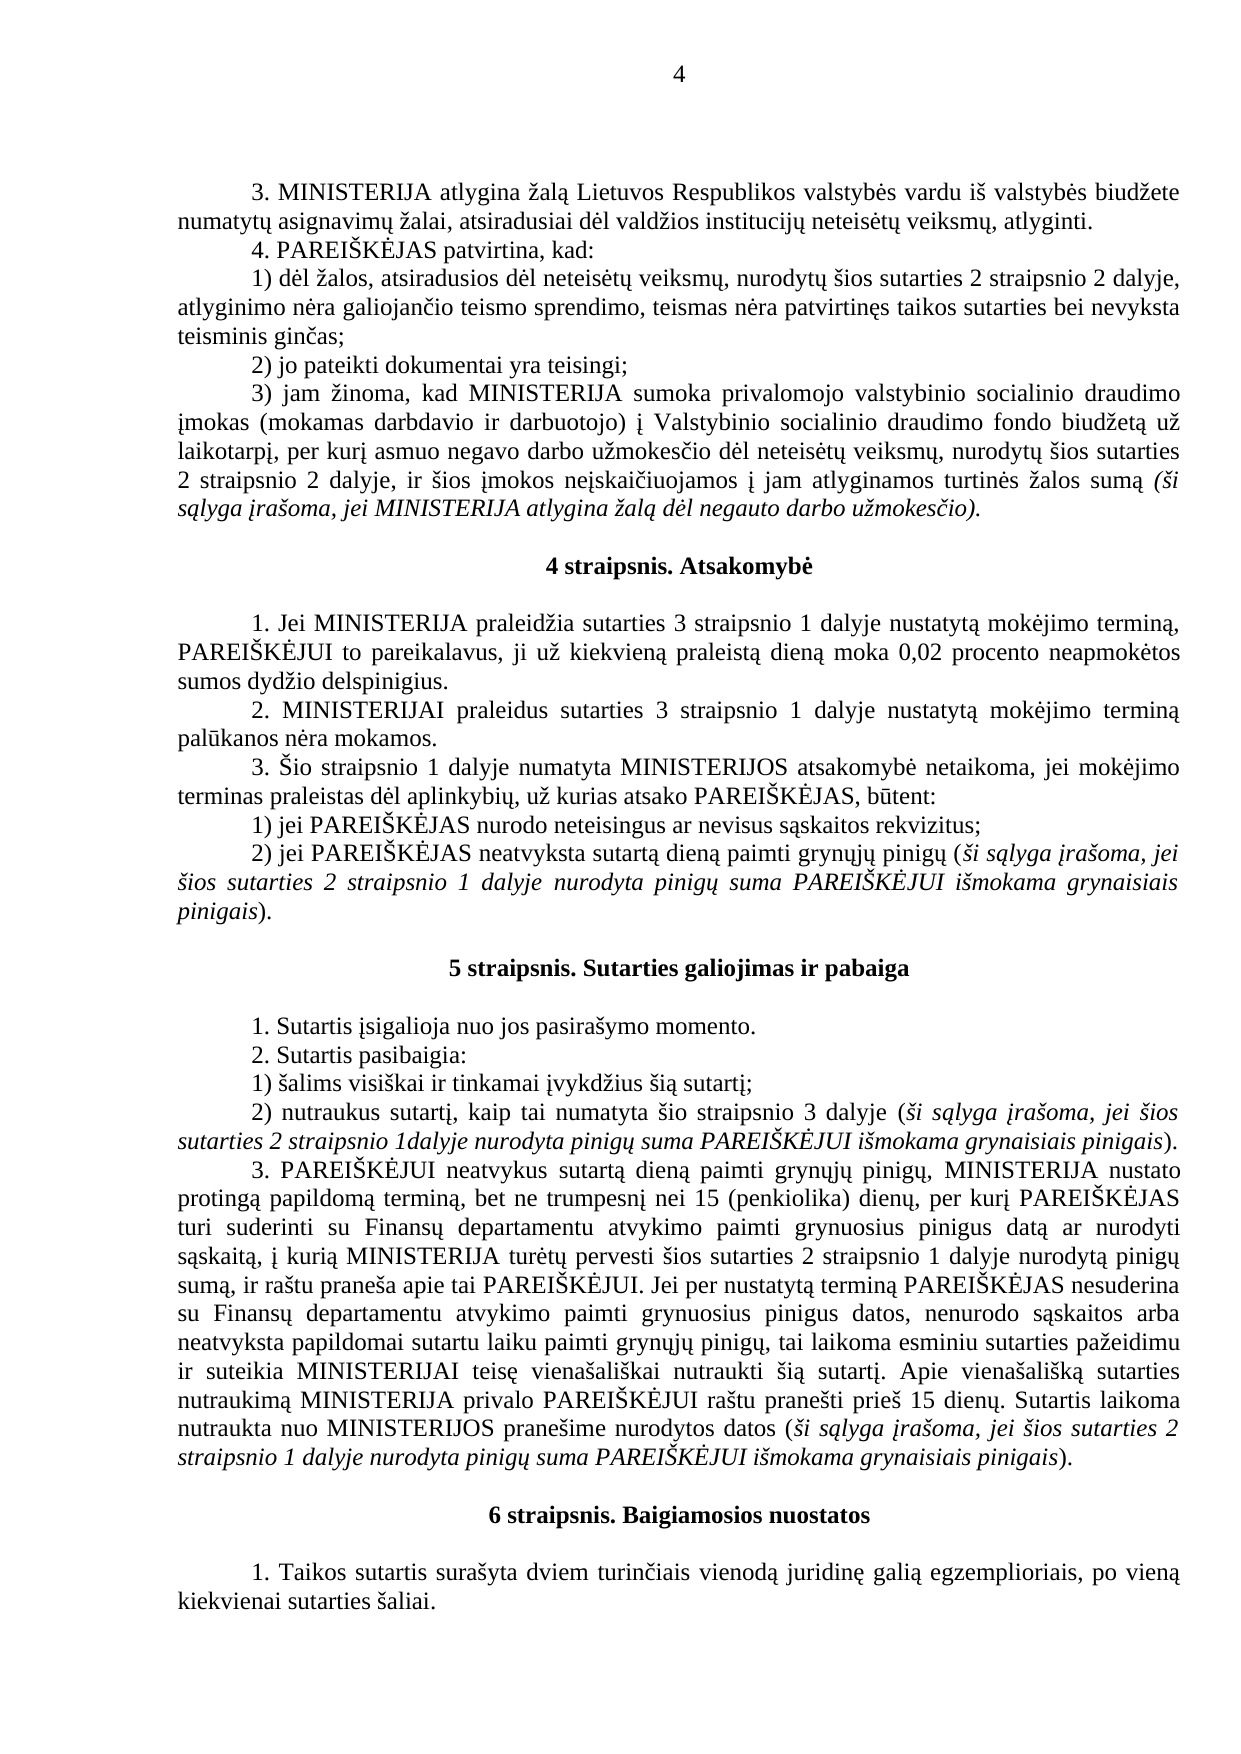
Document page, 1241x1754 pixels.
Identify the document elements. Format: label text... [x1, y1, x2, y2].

text 3. MINISTERIJA atlygina žalą Lietuvos Respublikos valstybės vardu iš valstybės biudžete numatytų asignavimų žalai, atsiradusiai dėl valdžios institucijų neteisėtų veiksmų, atlyginti. [177, 177, 1181, 235]
text 2) jo pateikti dokumentai yra teisingi; [177, 350, 1181, 378]
text 1) dėl žalos, atsiradusios dėl neteisėtų veiksmų, nurodytų šios sutarties 2 straipsnio 2 dalyje, atlyginimo nėra galiojančio teismo sprendimo, teismas nėra patvirtinęs taikos sutarties bei nevyksta teisminis ginčas; [177, 263, 1181, 350]
text 4 straipsnis. Atsakomybė [177, 551, 1181, 580]
text 1. Taikos sutartis surašyta dviem turinčiais vienodą juridinę galią egzemplioriais, po vieną kiekvienai sutarties šaliai. [177, 1557, 1181, 1615]
text 1) jei PAREIŠKĖJAS nurodo neteisingus ar nevisus sąskaitos rekvizitus; [177, 810, 1181, 838]
text 2. Sutartis pasibaigia: [177, 1040, 1181, 1068]
text 1. Jei MINISTERIJA praleidžia sutarties 3 straipsnio 1 dalyje nustatytą mokėjimo terminą, PAREIŠKĖJUI to pareikalavus, ji už kiekvieną praleistą dieną moka 0,02 procento neapmokėtos sumos dydžio delspinigius. [177, 608, 1181, 695]
text 2) nutraukus sutartį, kaip tai numatyta šio straipsnio 3 dalyje (ši sąlyga įrašoma, jei šios sutarties 2 straipsnio 1dalyje nurodyta pinigų suma PAREIŠKĖJUI išmokama grynaisiais pinigais). [177, 1097, 1181, 1155]
text 5 straipsnis. Sutarties galiojimas ir pabaiga [177, 953, 1181, 982]
text 2. MINISTERIJAI praleidus sutarties 3 straipsnio 1 dalyje nustatytą mokėjimo terminą palūkanos nėra mokamos. [177, 695, 1181, 752]
text 6 straipsnis. Baigiamosios nuostatos [177, 1500, 1181, 1528]
text 3. Šio straipsnio 1 dalyje numatyta MINISTERIJOS atsakomybė netaikoma, jei mokėjimo terminas praleistas dėl aplinkybių, už kurias atsako PAREIŠKĖJAS, būtent: [177, 752, 1181, 810]
text 1) šalims visiškai ir tinkamai įvykdžius šią sutartį; [177, 1068, 1181, 1097]
text 3) jam žinoma, kad MINISTERIJA sumoka privalomojo valstybinio socialinio draudimo įmokas (mokamas darbdavio ir darbuotojo) į Valstybinio socialinio draudimo fondo biudžetą už laikotarpį, per kurį asmuo negavo darbo užmokesčio dėl neteisėtų veiksmų, nurodytų šios sutarties 2 straipsnio 2 dalyje, ir šios įmokos neįskaičiuojamos į jam atlyginamos turtinės žalos sumą (ši sąlyga įrašoma, jei MINISTERIJA atlygina žalą dėl negauto darbo užmokesčio). [177, 378, 1181, 522]
text 3. PAREIŠKĖJUI neatvykus sutartą dieną paimti grynųjų pinigų, MINISTERIJA nustato protingą papildomą terminą, bet ne trumpesnį nei 15 (penkiolika) dienų, per kurį PAREIŠKĖJAS turi suderinti su Finansų departamentu atvykimo paimti grynuosius pinigus datą ar nurodyti sąskaitą, į kurią MINISTERIJA turėtų pervesti šios sutarties 2 straipsnio 1 dalyje nurodytą pinigų sumą, ir raštu praneša apie tai PAREIŠKĖJUI. Jei per nustatytą terminą PAREIŠKĖJAS nesuderina su Finansų departamentu atvykimo paimti grynuosius pinigus datos, nenurodo sąskaitos arba neatvyksta papildomai sutartu laiku paimti grynųjų pinigų, tai laikoma esminiu sutarties pažeidimu ir suteikia MINISTERIJAI teisę vienašališkai nutraukti šią sutartį. Apie vienašališką sutarties nutraukimą MINISTERIJA privalo PAREIŠKĖJUI raštu pranešti prieš 15 dienų. Sutartis laikoma nutraukta nuo MINISTERIJOS pranešime nurodytos datos (ši sąlyga įrašoma, jei šios sutarties 2 straipsnio 1 dalyje nurodyta pinigų suma PAREIŠKĖJUI išmokama grynaisiais pinigais). [177, 1155, 1181, 1471]
text 1. Sutartis įsigalioja nuo jos pasirašymo momento. [177, 1011, 1181, 1040]
text 4. PAREIŠKĖJAS patvirtina, kad: [177, 235, 1181, 263]
text 2) jei PAREIŠKĖJAS neatvyksta sutartą dieną paimti grynųjų pinigų (ši sąlyga įrašoma, jei šios sutarties 2 straipsnio 1 dalyje nurodyta pinigų suma PAREIŠKĖJUI išmokama grynaisiais pinigais). [177, 838, 1181, 925]
